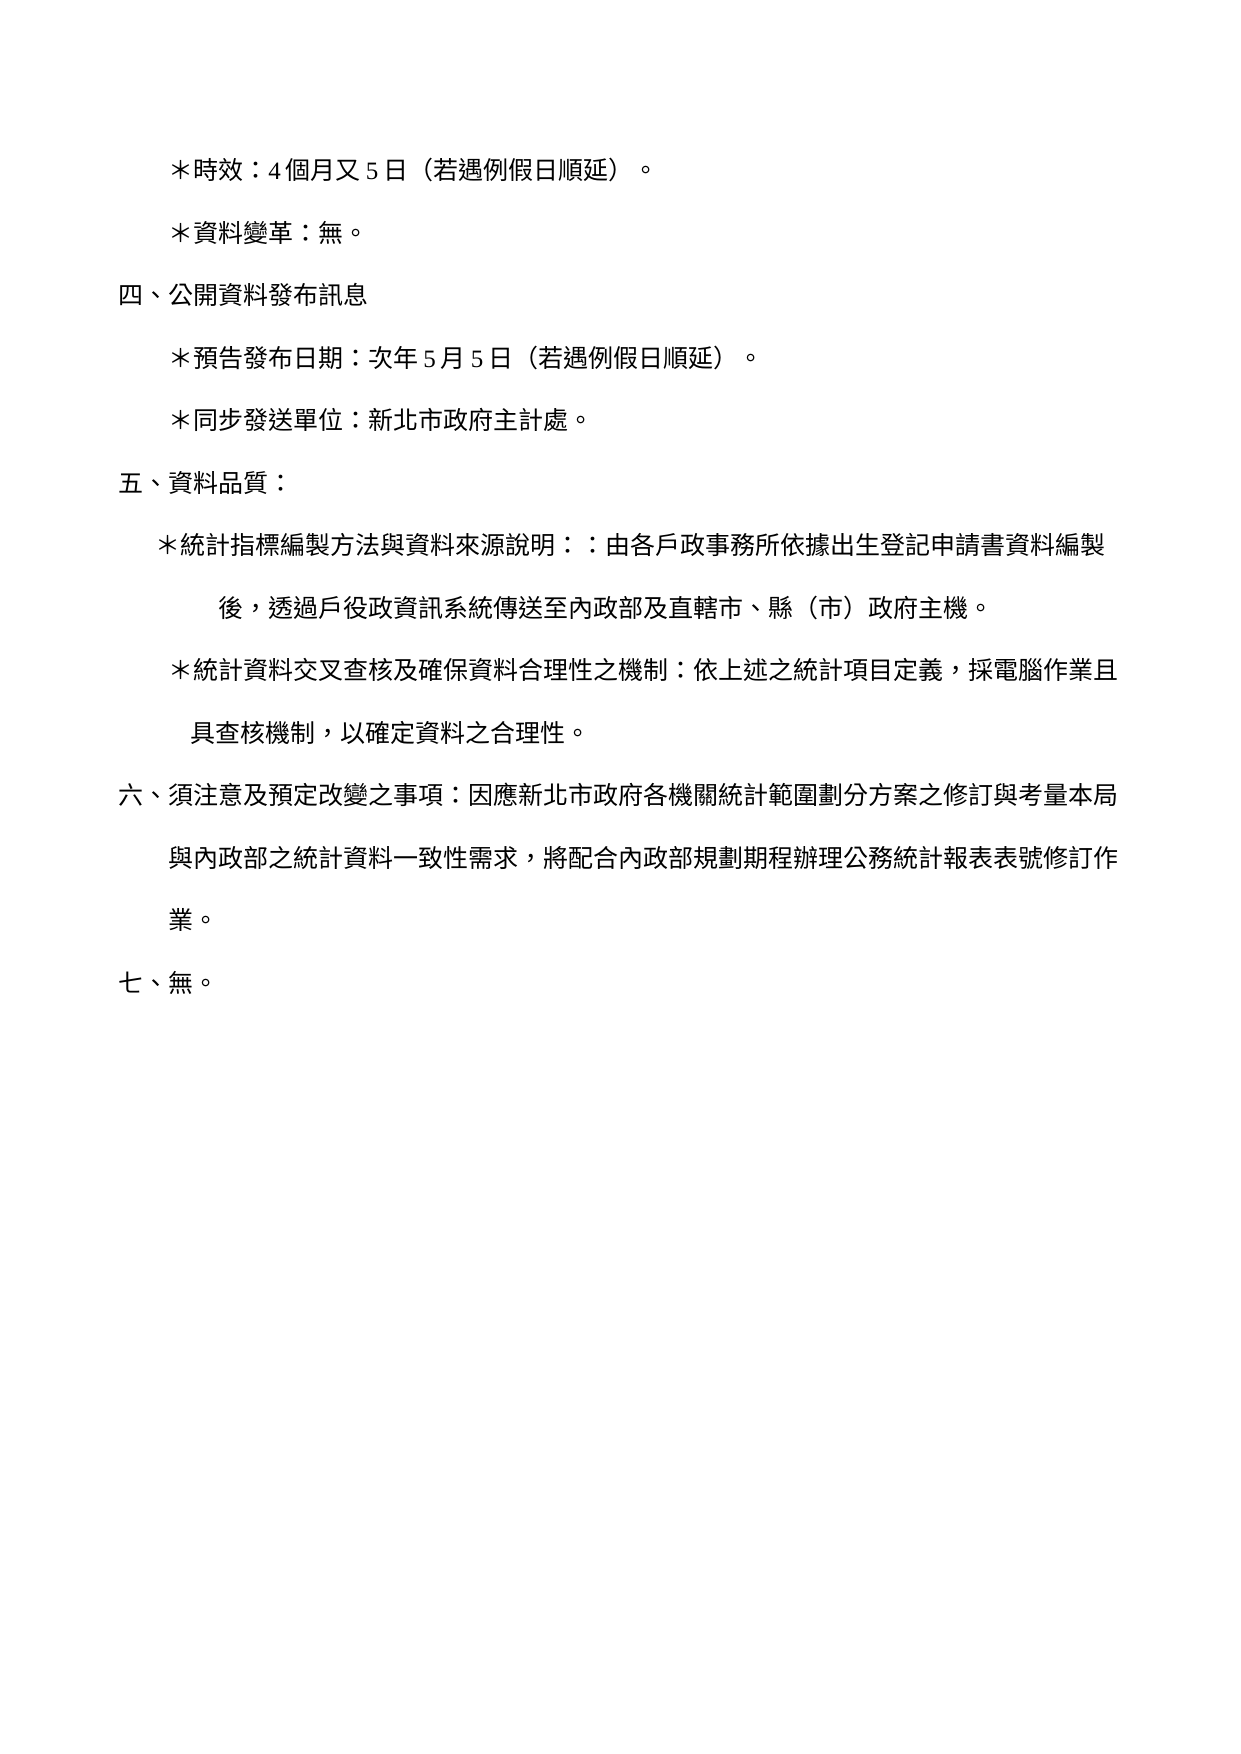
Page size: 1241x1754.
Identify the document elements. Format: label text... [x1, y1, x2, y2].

text ＊統計指標編製方法與資料來源說明：：由各戶政事務所依據出生登記申請書資料編製後，透過戶役政資訊系統傳送至內政部及直轄市、縣（市）政府主機。 [156, 502, 1122, 627]
text 四、公開資料發布訊息 [118, 252, 1122, 314]
text ＊預告發布日期：次年5月5日（若遇例假日順延）。 [168, 314, 1122, 377]
text 五、資料品質： [118, 439, 1122, 502]
text ＊資料變革：無。 [168, 189, 1122, 252]
text ＊統計資料交叉查核及確保資料合理性之機制：依上述之統計項目定義，採電腦作業且具查核機制，以確定資料之合理性。 [168, 627, 1122, 752]
text 六、須注意及預定改變之事項：因應新北市政府各機關統計範圍劃分方案之修訂與考量本局與內政部之統計資料一致性需求，將配合內政部規劃期程辦理公務統計報表表號修訂作業。 [118, 752, 1122, 939]
text ＊同步發送單位：新北市政府主計處。 [168, 377, 1122, 439]
text 七、無。 [118, 939, 1122, 1002]
text ＊時效：4個月又5日（若遇例假日順延）。 [168, 127, 1122, 189]
